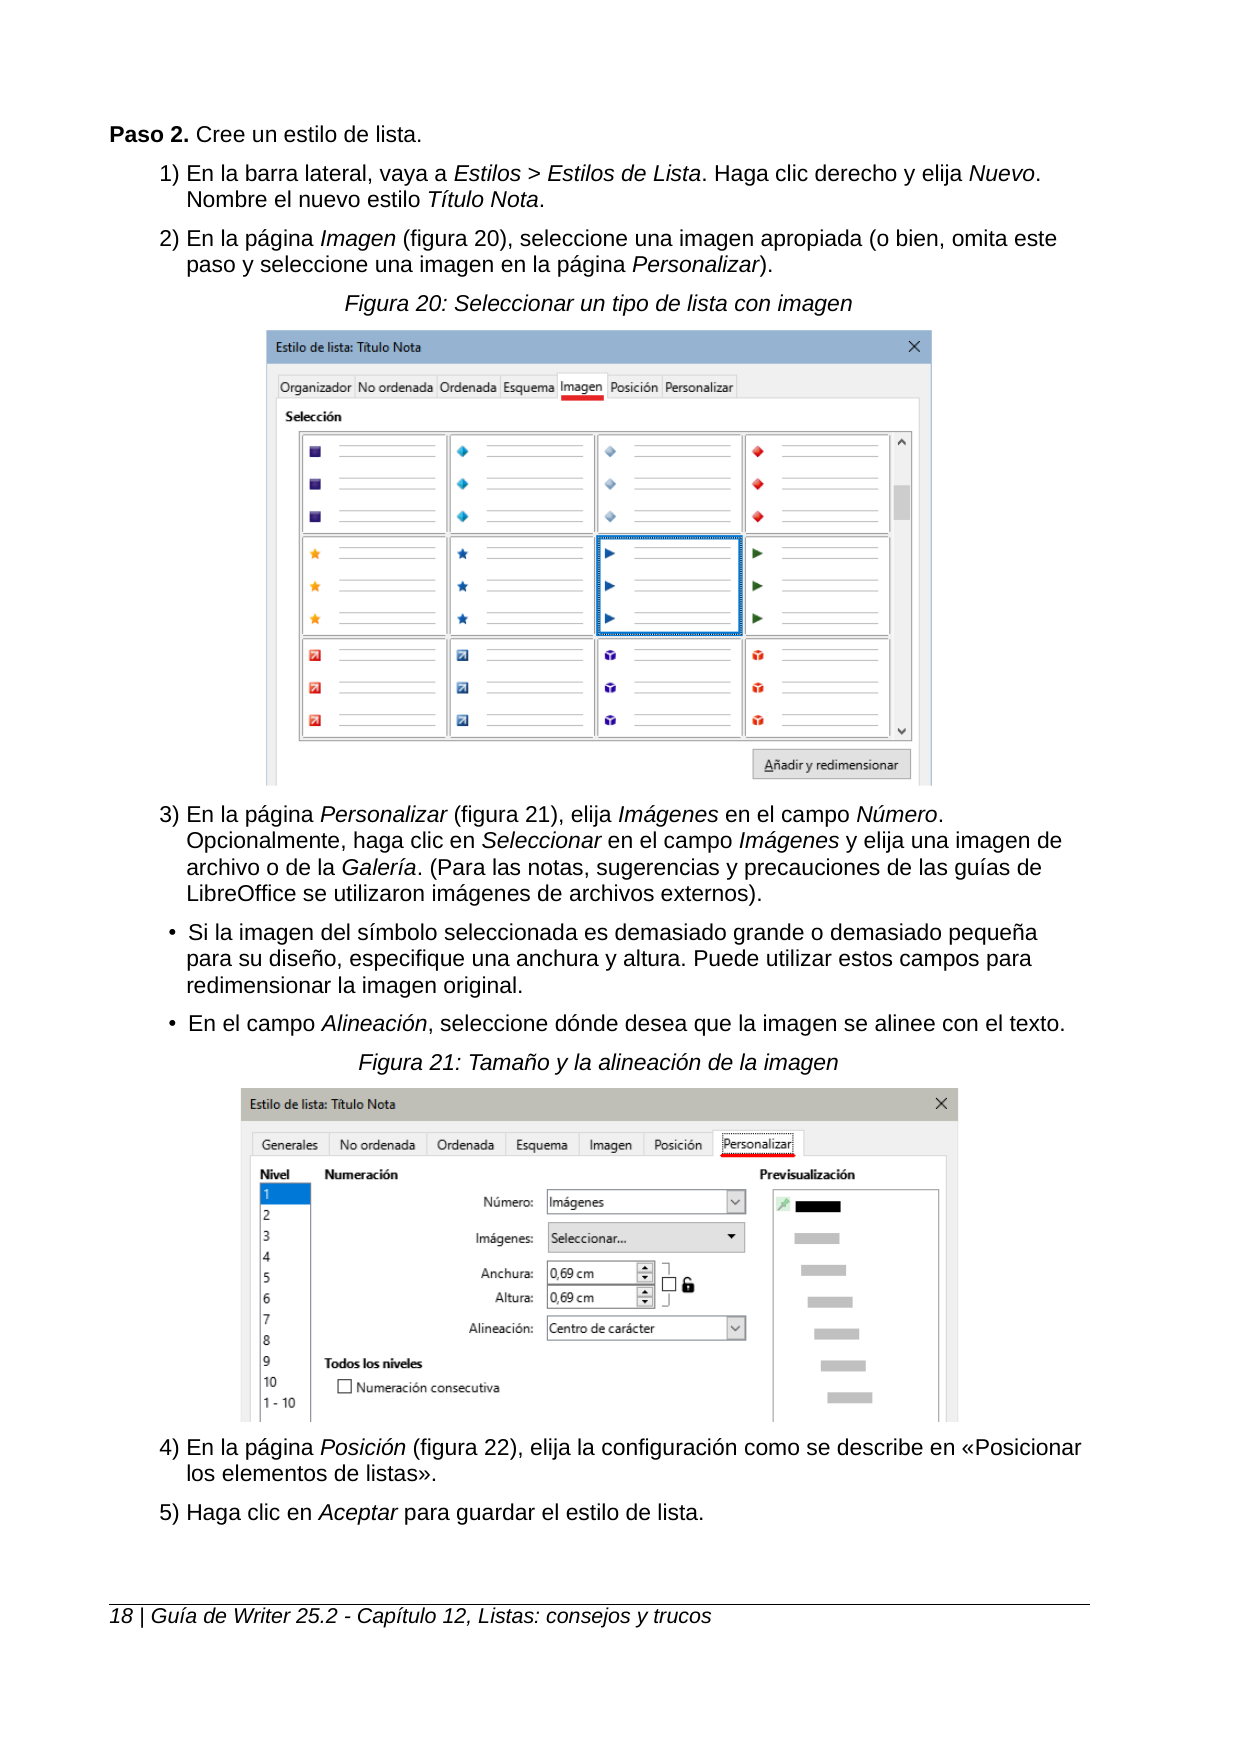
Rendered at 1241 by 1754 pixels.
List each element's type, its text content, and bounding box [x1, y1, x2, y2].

text Figura 20: Seleccionar un tipo de lista con imagen [266, 290, 933, 317]
list En la página Posición (figura 22), elija la configuración como se describe en «Posicionar los elementos de listas». [186, 1434, 1090, 1487]
picture [240, 1088, 959, 1422]
text Figura 21: Tamaño y la alineación de la imagen [241, 1049, 958, 1076]
list En la página Imagen (figura 20), seleccione una imagen apropiada (o bien, omita este paso y seleccione una imagen en la página Personalizar). [186, 225, 1090, 278]
list En la barra lateral, vaya a Estilos > Estilos de Lista. Haga clic derecho y elija Nuevo. Nombre el nuevo estilo Título Nota. [186, 160, 1090, 213]
list Paso 2. Cree un estilo de lista. [109, 121, 1090, 147]
list Haga clic en Aceptar para guardar el estilo de lista. [186, 1499, 1090, 1526]
list En el campo Alineación, seleccione dónde desea que la imagen se alinee con el texto. [168, 1010, 1090, 1037]
list En la página Personalizar (figura 21), elija Imágenes en el campo Número. Opcionalmente, haga clic en Seleccionar en el campo Imágenes y elija una imagen de archivo o de la Galería. (Para las notas, sugerencias y precauciones de las guías de LibreOffice se utilizaron imágenes de archivos externos). [186, 801, 1090, 906]
picture [266, 329, 933, 789]
list Si la imagen del símbolo seleccionada es demasiado grande o demasiado pequeña para su diseño, especifique una anchura y altura. Puede utilizar estos campos para redimensionar la imagen original. [168, 919, 1090, 998]
